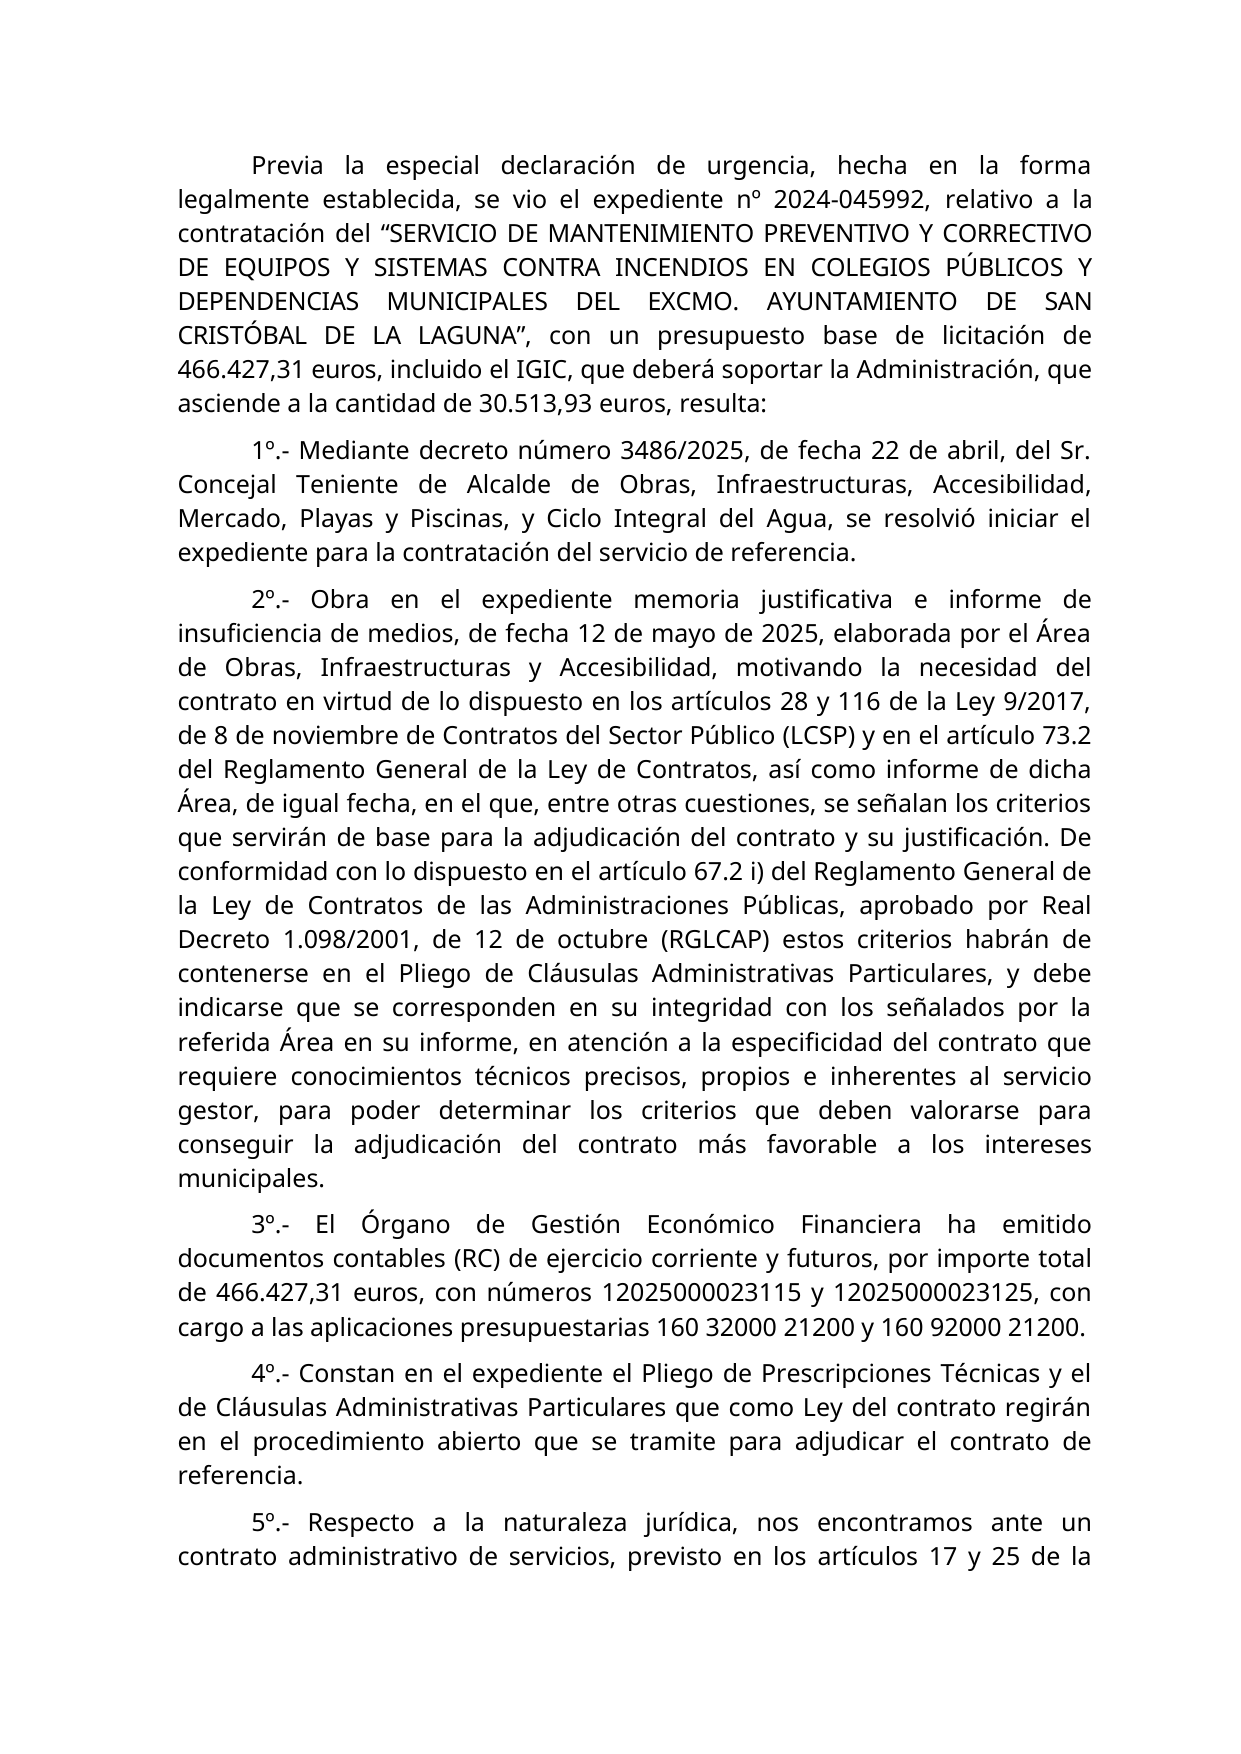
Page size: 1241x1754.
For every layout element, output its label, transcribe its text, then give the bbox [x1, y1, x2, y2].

text 1º.- Mediante decreto número 3486/2025, de fecha 22 de abril, del Sr. Concejal Teniente de Alcalde de Obras, Infraestructuras, Accesibilidad, Mercado, Playas y Piscinas, y Ciclo Integral del Agua, se resolvió iniciar el expediente para la contratación del servicio de referencia. [177, 433, 1093, 569]
text 3º.- El Órgano de Gestión Económico Financiera ha emitido documentos contables (RC) de ejercicio corriente y futuros, por importe total de 466.427,31 euros, con números 12025000023115 y 12025000023125, con cargo a las aplicaciones presupuestarias 160 32000 21200 y 160 92000 21200. [177, 1207, 1093, 1343]
text 4º.- Constan en el expediente el Pliego de Prescripciones Técnicas y el de Cláusulas Administrativas Particulares que como Ley del contrato regirán en el procedimiento abierto que se tramite para adjudicar el contrato de referencia. [177, 1356, 1093, 1492]
text Previa la especial declaración de urgencia, hecha en la forma legalmente establecida, se vio el expediente nº 2024-045992, relativo a la contratación del “SERVICIO DE MANTENIMIENTO PREVENTIVO Y CORRECTIVO DE EQUIPOS Y SISTEMAS CONTRA INCENDIOS EN COLEGIOS PÚBLICOS Y DEPENDENCIAS MUNICIPALES DEL EXCMO. AYUNTAMIENTO DE SAN CRISTÓBAL DE LA LAGUNA”, con un presupuesto base de licitación de 466.427,31 euros, incluido el IGIC, que deberá soportar la Administración, que asciende a la cantidad de 30.513,93 euros, resulta: [177, 148, 1093, 420]
text 2º.- Obra en el expediente memoria justificativa e informe de insuficiencia de medios, de fecha 12 de mayo de 2025, elaborada por el Área de Obras, Infraestructuras y Accesibilidad, motivando la necesidad del contrato en virtud de lo dispuesto en los artículos 28 y 116 de la Ley 9/2017, de 8 de noviembre de Contratos del Sector Público (LCSP) y en el artículo 73.2 del Reglamento General de la Ley de Contratos, así como informe de dicha Área, de igual fecha, en el que, entre otras cuestiones, se señalan los criterios que servirán de base para la adjudicación del contrato y su justificación. De conformidad con lo dispuesto en el artículo 67.2 i) del Reglamento General de la Ley de Contratos de las Administraciones Públicas, aprobado por Real Decreto 1.098/2001, de 12 de octubre (RGLCAP) estos criterios habrán de contenerse en el Pliego de Cláusulas Administrativas Particulares, y debe indicarse que se corresponden en su integridad con los señalados por la referida Área en su informe, en atención a la especificidad del contrato que requiere conocimientos técnicos precisos, propios e inherentes al servicio gestor, para poder determinar los criterios que deben valorarse para conseguir la adjudicación del contrato más favorable a los intereses municipales. [177, 581, 1093, 1194]
text 5º.- Respecto a la naturaleza jurídica, nos encontramos ante un contrato administrativo de servicios, previsto en los artículos 17 y 25 de la [177, 1504, 1093, 1573]
